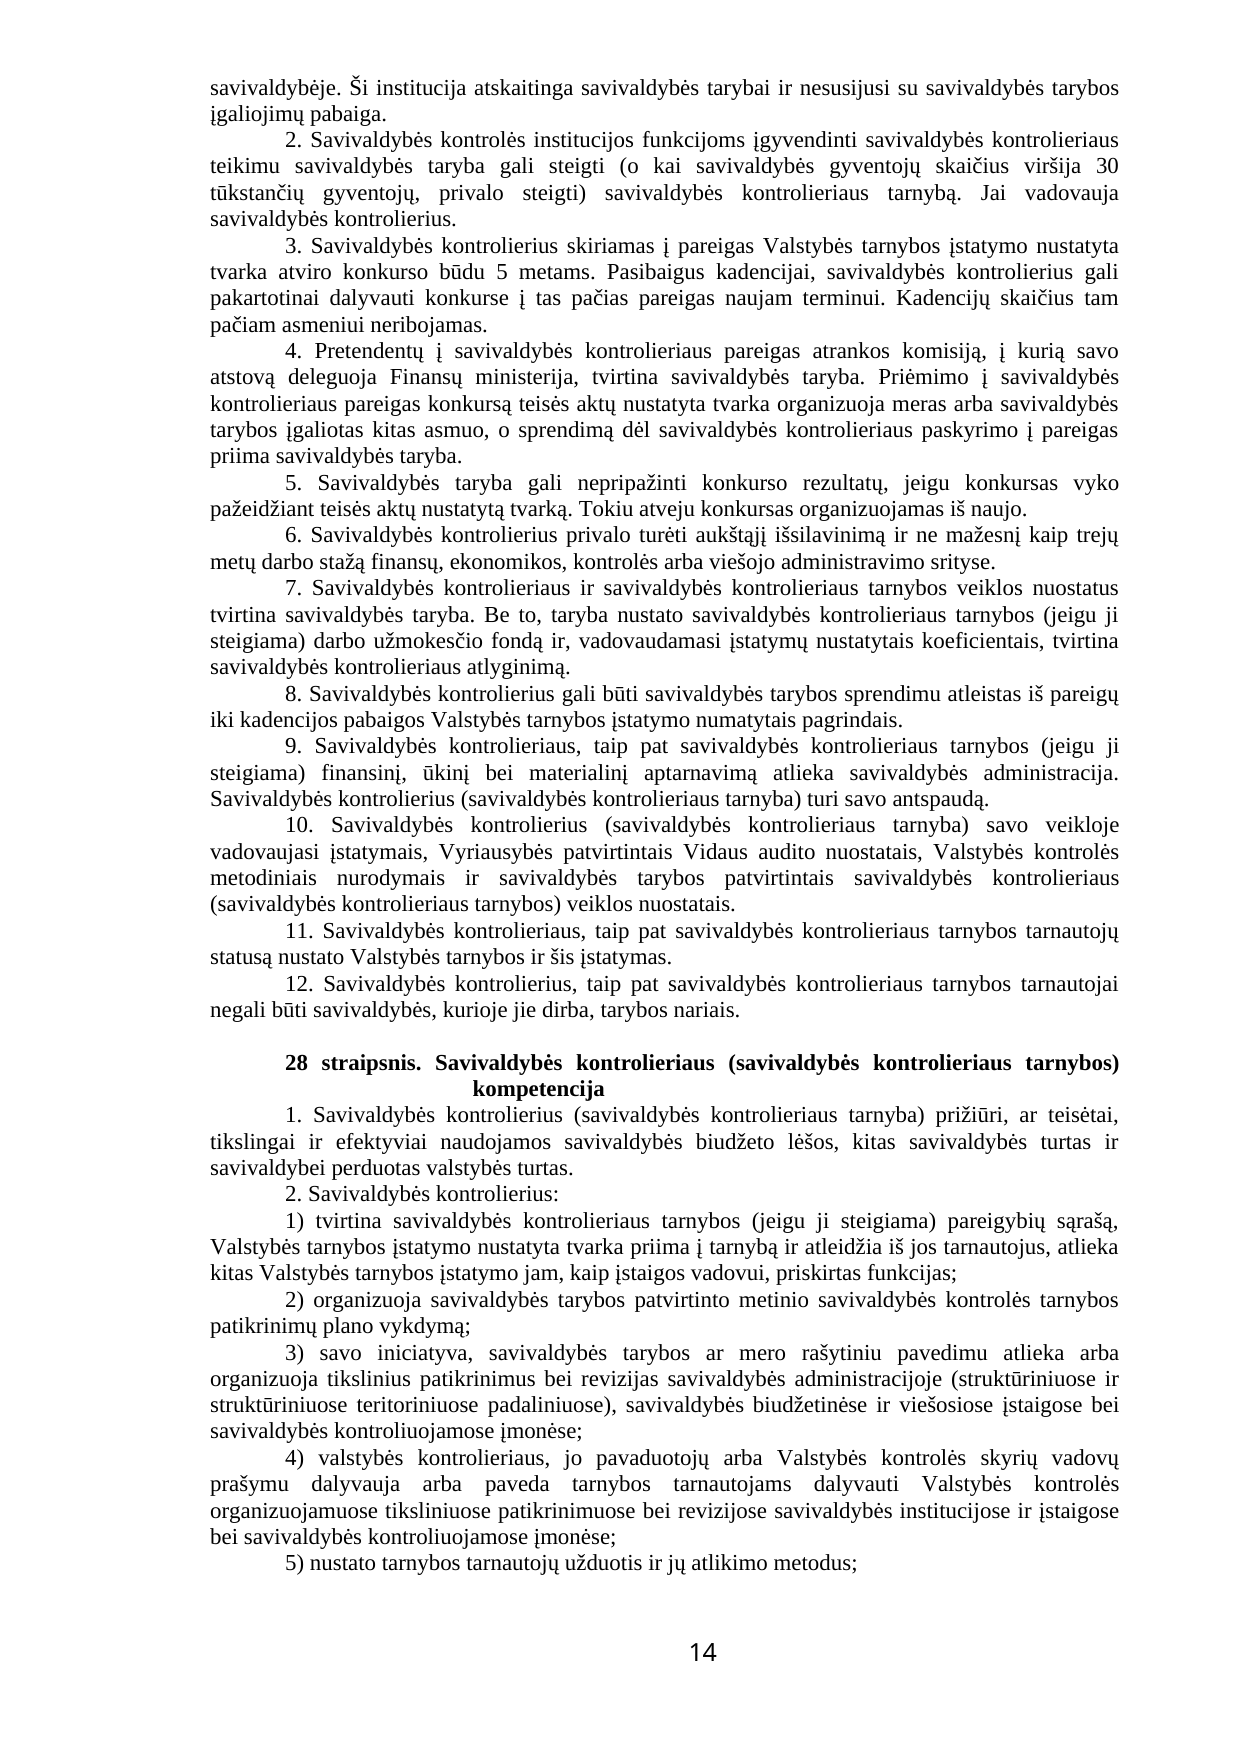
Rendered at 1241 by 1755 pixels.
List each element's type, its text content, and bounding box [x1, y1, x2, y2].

text 1) tvirtina savivaldybės kontrolieriaus tarnybos (jeigu ji steigiama) pareigybių sąrašą, Valstybės tarnybos įstatymo nustatyta tvarka priima į tarnybą ir atleidžia iš jos tarnautojus, atlieka kitas Valstybės tarnybos įstatymo jam, kaip įstaigos vadovui, priskirtas funkcijas; [210, 1207, 1120, 1286]
text 4) valstybės kontrolieriaus, jo pavaduotojų arba Valstybės kontrolės skyrių vadovų prašymu dalyvauja arba paveda tarnybos tarnautojams dalyvauti Valstybės kontrolės organizuojamuose tiksliniuose patikrinimuose bei revizijose savivaldybės institucijose ir įstaigose bei savivaldybės kontroliuojamose įmonėse; [210, 1444, 1120, 1549]
text 9. Savivaldybės kontrolieriaus, taip pat savivaldybės kontrolieriaus tarnybos (jeigu ji steigiama) finansinį, ūkinį bei materialinį aptarnavimą atlieka savivaldybės administracija. Savivaldybės kontrolierius (savivaldybės kontrolieriaus tarnyba) turi savo antspaudą. [210, 732, 1120, 811]
text 8. Savivaldybės kontrolierius gali būti savivaldybės tarybos sprendimu atleistas iš pareigų iki kadencijos pabaigos Valstybės tarnybos įstatymo numatytais pagrindais. [210, 680, 1120, 732]
text 2) organizuoja savivaldybės tarybos patvirtinto metinio savivaldybės kontrolės tarnybos patikrinimų plano vykdymą; [210, 1286, 1120, 1338]
text 5) nustato tarnybos tarnautojų užduotis ir jų atlikimo metodus; [210, 1549, 1120, 1576]
text 12. Savivaldybės kontrolierius, taip pat savivaldybės kontrolieriaus tarnybos tarnautojai negali būti savivaldybės, kurioje jie dirba, tarybos nariais. [210, 969, 1120, 1022]
text 11. Savivaldybės kontrolieriaus, taip pat savivaldybės kontrolieriaus tarnybos tarnautojų statusą nustato Valstybės tarnybos ir šis įstatymas. [210, 917, 1120, 969]
text 10. Savivaldybės kontrolierius (savivaldybės kontrolieriaus tarnyba) savo veikloje vadovaujasi įstatymais, Vyriausybės patvirtintais Vidaus audito nuostatais, Valstybės kontrolės metodiniais nurodymais ir savivaldybės tarybos patvirtintais savivaldybės kontrolieriaus (savivaldybės kontrolieriaus tarnybos) veiklos nuostatais. [210, 811, 1120, 917]
text 1. Savivaldybės kontrolierius (savivaldybės kontrolieriaus tarnyba) prižiūri, ar teisėtai, tikslingai ir efektyviai naudojamos savivaldybės biudžeto lėšos, kitas savivaldybės turtas ir savivaldybei perduotas valstybės turtas. [210, 1101, 1120, 1180]
text savivaldybėje. Ši institucija atskaitinga savivaldybės tarybai ir nesusijusi su savivaldybės tarybos įgaliojimų pabaiga. [210, 73, 1120, 126]
text 3. Savivaldybės kontrolierius skiriamas į pareigas Valstybės tarnybos įstatymo nustatyta tvarka atviro konkurso būdu 5 metams. Pasibaigus kadencijai, savivaldybės kontrolierius gali pakartotinai dalyvauti konkurse į tas pačias pareigas naujam terminui. Kadencijų skaičius tam pačiam asmeniui neribojamas. [210, 232, 1120, 337]
text 5. Savivaldybės taryba gali nepripažinti konkurso rezultatų, jeigu konkursas vyko pažeidžiant teisės aktų nustatytą tvarką. Tokiu atveju konkursas organizuojamas iš naujo. [210, 469, 1120, 522]
text 28 straipsnis. Savivaldybės kontrolieriaus (savivaldybės kontrolieriaus tarnybos) kompetencija [285, 1049, 1120, 1101]
text 6. Savivaldybės kontrolierius privalo turėti aukštąjį išsilavinimą ir ne mažesnį kaip trejų metų darbo stažą finansų, ekonomikos, kontrolės arba viešojo administravimo srityse. [210, 522, 1120, 574]
text 2. Savivaldybės kontrolierius: [210, 1180, 1120, 1207]
text 4. Pretendentų į savivaldybės kontrolieriaus pareigas atrankos komisiją, į kurią savo atstovą deleguoja Finansų ministerija, tvirtina savivaldybės taryba. Priėmimo į savivaldybės kontrolieriaus pareigas konkursą teisės aktų nustatyta tvarka organizuoja meras arba savivaldybės tarybos įgaliotas kitas asmuo, o sprendimą dėl savivaldybės kontrolieriaus paskyrimo į pareigas priima savivaldybės taryba. [210, 337, 1120, 469]
text 3) savo iniciatyva, savivaldybės tarybos ar mero rašytiniu pavedimu atlieka arba organizuoja tikslinius patikrinimus bei revizijas savivaldybės administracijoje (struktūriniuose ir struktūriniuose teritoriniuose padaliniuose), savivaldybės biudžetinėse ir viešosiose įstaigose bei savivaldybės kontroliuojamose įmonėse; [210, 1338, 1120, 1444]
text 7. Savivaldybės kontrolieriaus ir savivaldybės kontrolieriaus tarnybos veiklos nuostatus tvirtina savivaldybės taryba. Be to, taryba nustato savivaldybės kontrolieriaus tarnybos (jeigu ji steigiama) darbo užmokesčio fondą ir, vadovaudamasi įstatymų nustatytais koeficientais, tvirtina savivaldybės kontrolieriaus atlyginimą. [210, 574, 1120, 680]
text 2. Savivaldybės kontrolės institucijos funkcijoms įgyvendinti savivaldybės kontrolieriaus teikimu savivaldybės taryba gali steigti (o kai savivaldybės gyventojų skaičius viršija 30 tūkstančių gyventojų, privalo steigti) savivaldybės kontrolieriaus tarnybą. Jai vadovauja savivaldybės kontrolierius. [210, 126, 1120, 232]
